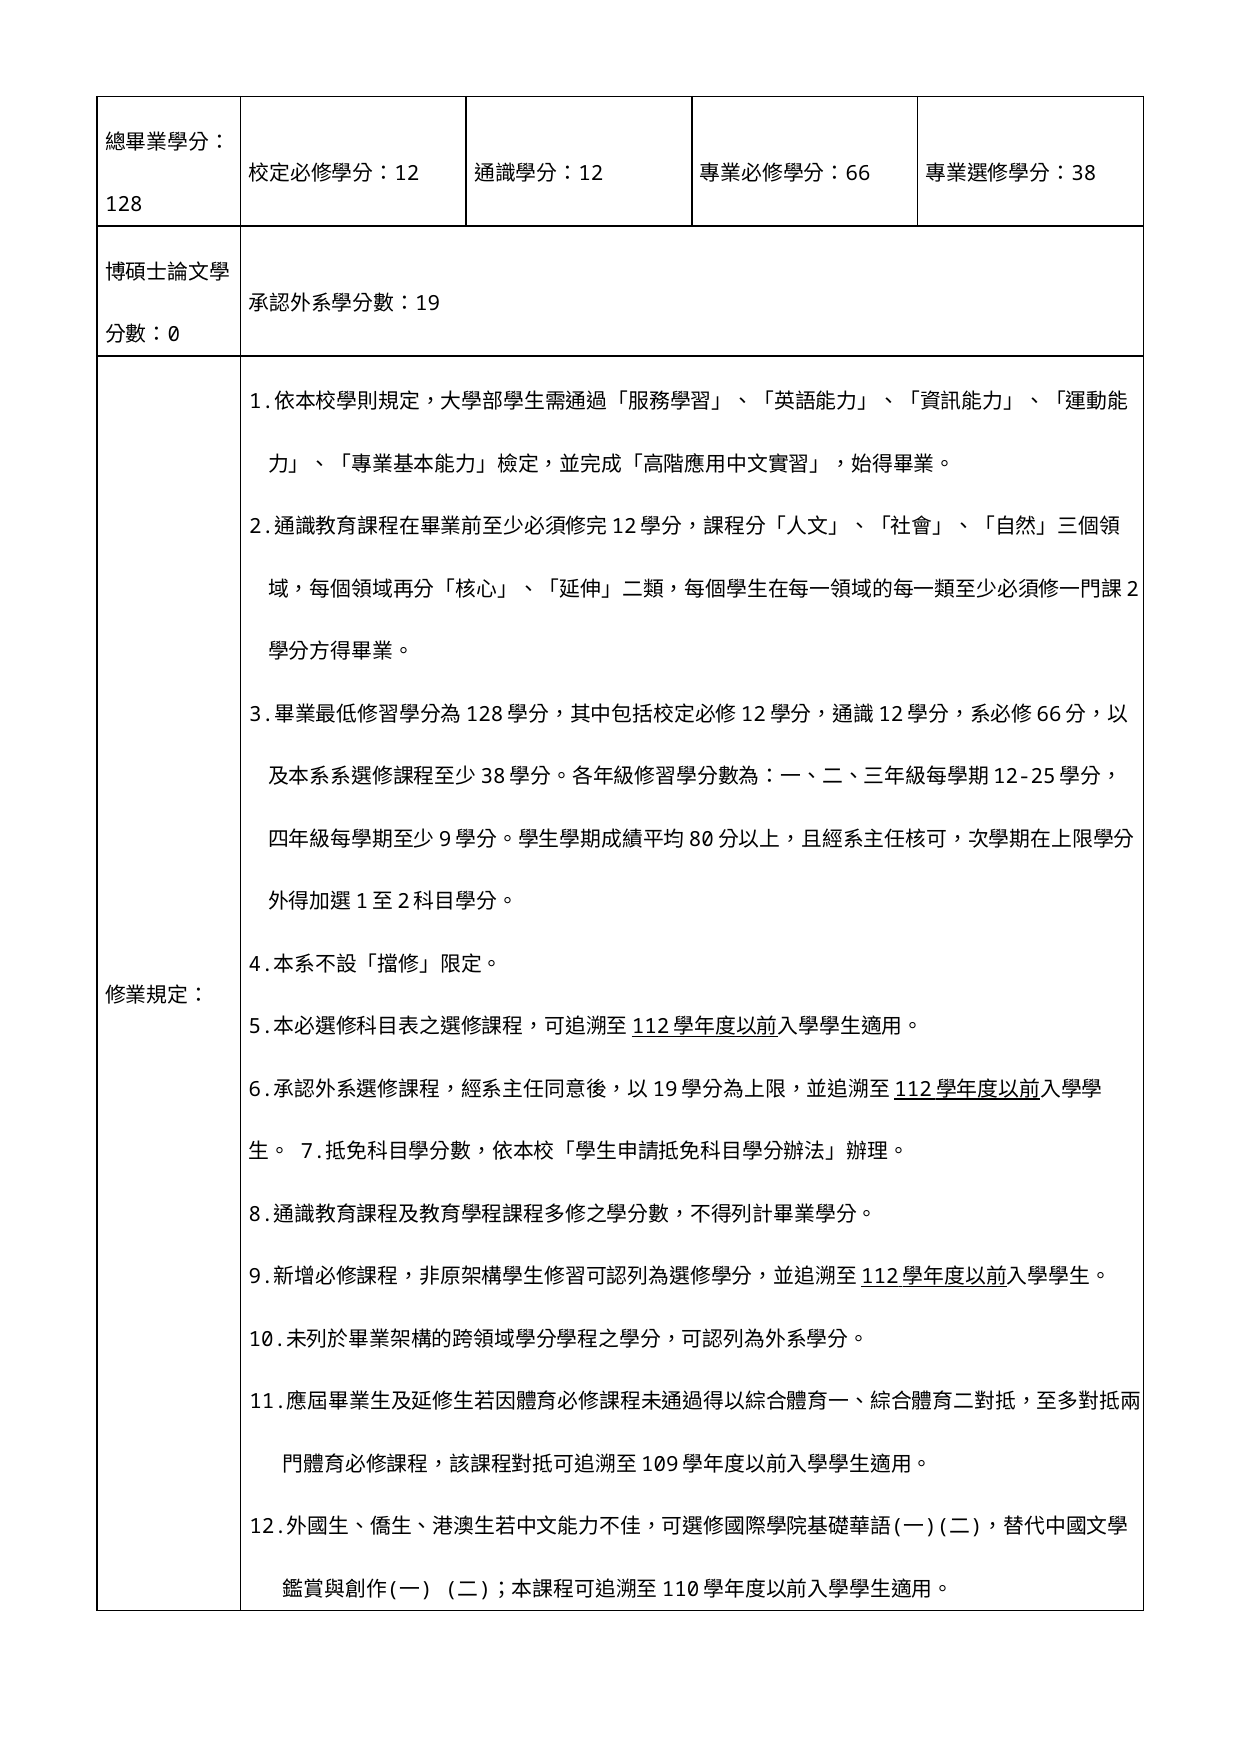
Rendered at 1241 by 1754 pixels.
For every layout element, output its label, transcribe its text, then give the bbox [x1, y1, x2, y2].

table_cell 修業規定： [98, 357, 240, 1610]
table_header 總畢業學分：128 [98, 97, 240, 225]
table_header 通識學分：12 [467, 97, 691, 225]
table_cell 承認外系學分數：19 [241, 227, 1143, 355]
table_header 專業選修學分：38 [918, 97, 1143, 225]
table_header 專業必修學分：66 [693, 97, 917, 225]
table_header 校定必修學分：12 [241, 97, 465, 225]
table_cell 博碩士論文學分數：0 [98, 227, 240, 355]
table_cell 1.依本校學則規定，大學部學生需通過「服務學習」、「英語能力」、「資訊能力」、「運動能力」、「專業基本能力」檢定，並完成「高階應用中文實習」，始得畢業。 2.通識教育課程在畢業前至少必須修完12學分，課程分「人文」、「社會」、「自然」三個領域，每個領域再分「核心」、「延伸」二類，每個學生在每一領域的每一類至少必須修一門課2學分方得畢業。 3.畢業最低修習學分為128學分，其中包括校定必修12學分，通識12學分，系必修66分，以及本系系選修課程至少38學分。各年級修習學分數為：一、二、三年級每學期12-25學分，四年級每學期至少9學分。學生學期成績平均80分以上，且經系主任核可，次學期在上限學分外得加選1至2科目學分。 4.本系不設「擋修」限定。 5.本必選修科目表之選修課程，可追溯至112學年度以前入學學生適用。 6.承認外系選修課程，經系主任同意後，以19學分為上限，並追溯至112學年度以前入學學生。 7.抵免科目學分數，依本校「學生申請抵免科目學分辦法」辦理。 8.通識教育課程及教育學程課程多修之學分數，不得列計畢業學分。 9.新增必修課程，非原架構學生修習可認列為選修學分，並追溯至112學年度以前入學學生。 10.未列於畢業架構的跨領域學分學程之學分，可認列為外系學分。 11.應屆畢業生及延修生若因體育必修課程未通過得以綜合體育一、綜合體育二對抵，至多對抵兩門體育必修課程，該課程對抵可追溯至109學年度以前入學學生適用。 12.外國生、僑生、港澳生若中文能力不佳，可選修國際學院基礎華語(一)(二)，替代中國文學鑑賞與創作(一) (二)；本課程可追溯至110學年度以前入學學生適用。 [241, 357, 1143, 1610]
